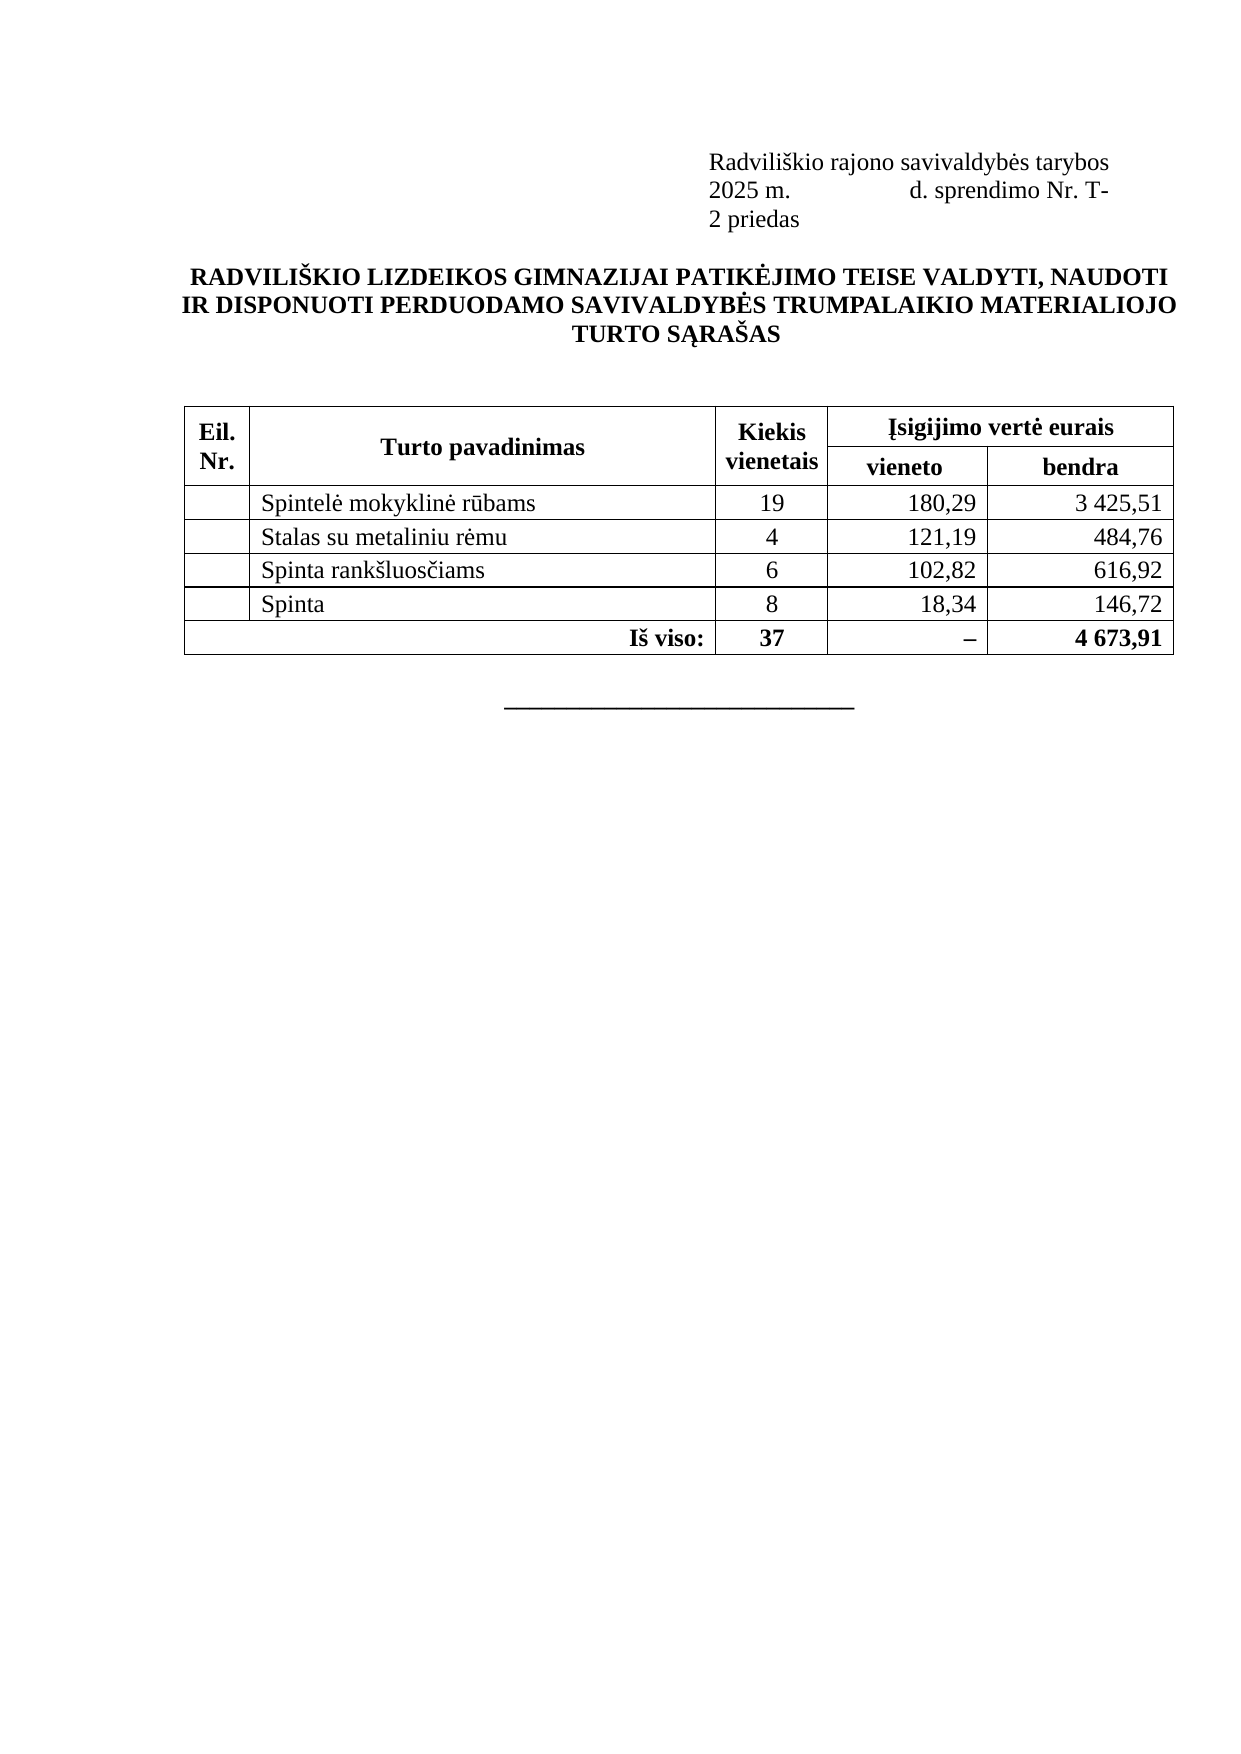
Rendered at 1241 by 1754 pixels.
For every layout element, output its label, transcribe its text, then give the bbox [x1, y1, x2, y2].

table_cell Iš viso: [185, 621, 715, 654]
table_cell 146,72 [988, 588, 1173, 620]
table_header Įsigijimo vertė eurais [828, 407, 1173, 446]
table_cell 121,19 [828, 520, 987, 553]
table_cell 8 [716, 588, 827, 620]
text RADVILIŠKIO LIZDEIKOS GIMNAZIJAI PATIKĖJIMO TEISE VALDYTI, NAUDOTI IR DISPONUOTI PERDUODAMO SAVIVALDYBĖS TRUMPALAIKIO MATERIALIOJO TURTO SĄRAŠAS [177, 262, 1181, 348]
text Radviliškio rajono savivaldybės tarybos [709, 147, 1181, 176]
table_cell vieneto [828, 447, 987, 485]
table_cell – [828, 621, 987, 654]
table_cell 4 673,91 [988, 621, 1173, 654]
table_cell 18,34 [828, 588, 987, 620]
table_header Kiekis vienetais [716, 407, 827, 485]
table_cell 4 [716, 520, 827, 553]
table_cell 19 [716, 486, 827, 519]
table_cell bendra [988, 447, 1173, 485]
table_cell Spintelė mokyklinė rūbams [250, 486, 715, 519]
table_cell 180,29 [828, 486, 987, 519]
table_cell Spinta [250, 588, 715, 620]
table_cell Stalas su metaliniu rėmu [250, 520, 715, 553]
table_cell 37 [716, 621, 827, 654]
table_cell 2. [185, 520, 249, 553]
table_cell 6 [716, 554, 827, 586]
table_cell 616,92 [988, 554, 1173, 586]
table_cell 1. [185, 486, 249, 519]
table_header Eil. Nr. [185, 407, 249, 485]
table_header Turto pavadinimas [250, 407, 715, 485]
table_cell 4. [185, 588, 249, 620]
text 2025 m. d. sprendimo Nr. T- [709, 176, 1181, 204]
text ____________________________ [177, 683, 1181, 712]
table_cell 484,76 [988, 520, 1173, 553]
table_cell Spinta rankšluosčiams [250, 554, 715, 586]
table_cell 3. [185, 554, 249, 586]
table_cell 3 425,51 [988, 486, 1173, 519]
text 2 priedas [709, 204, 1181, 233]
table_cell 102,82 [828, 554, 987, 586]
